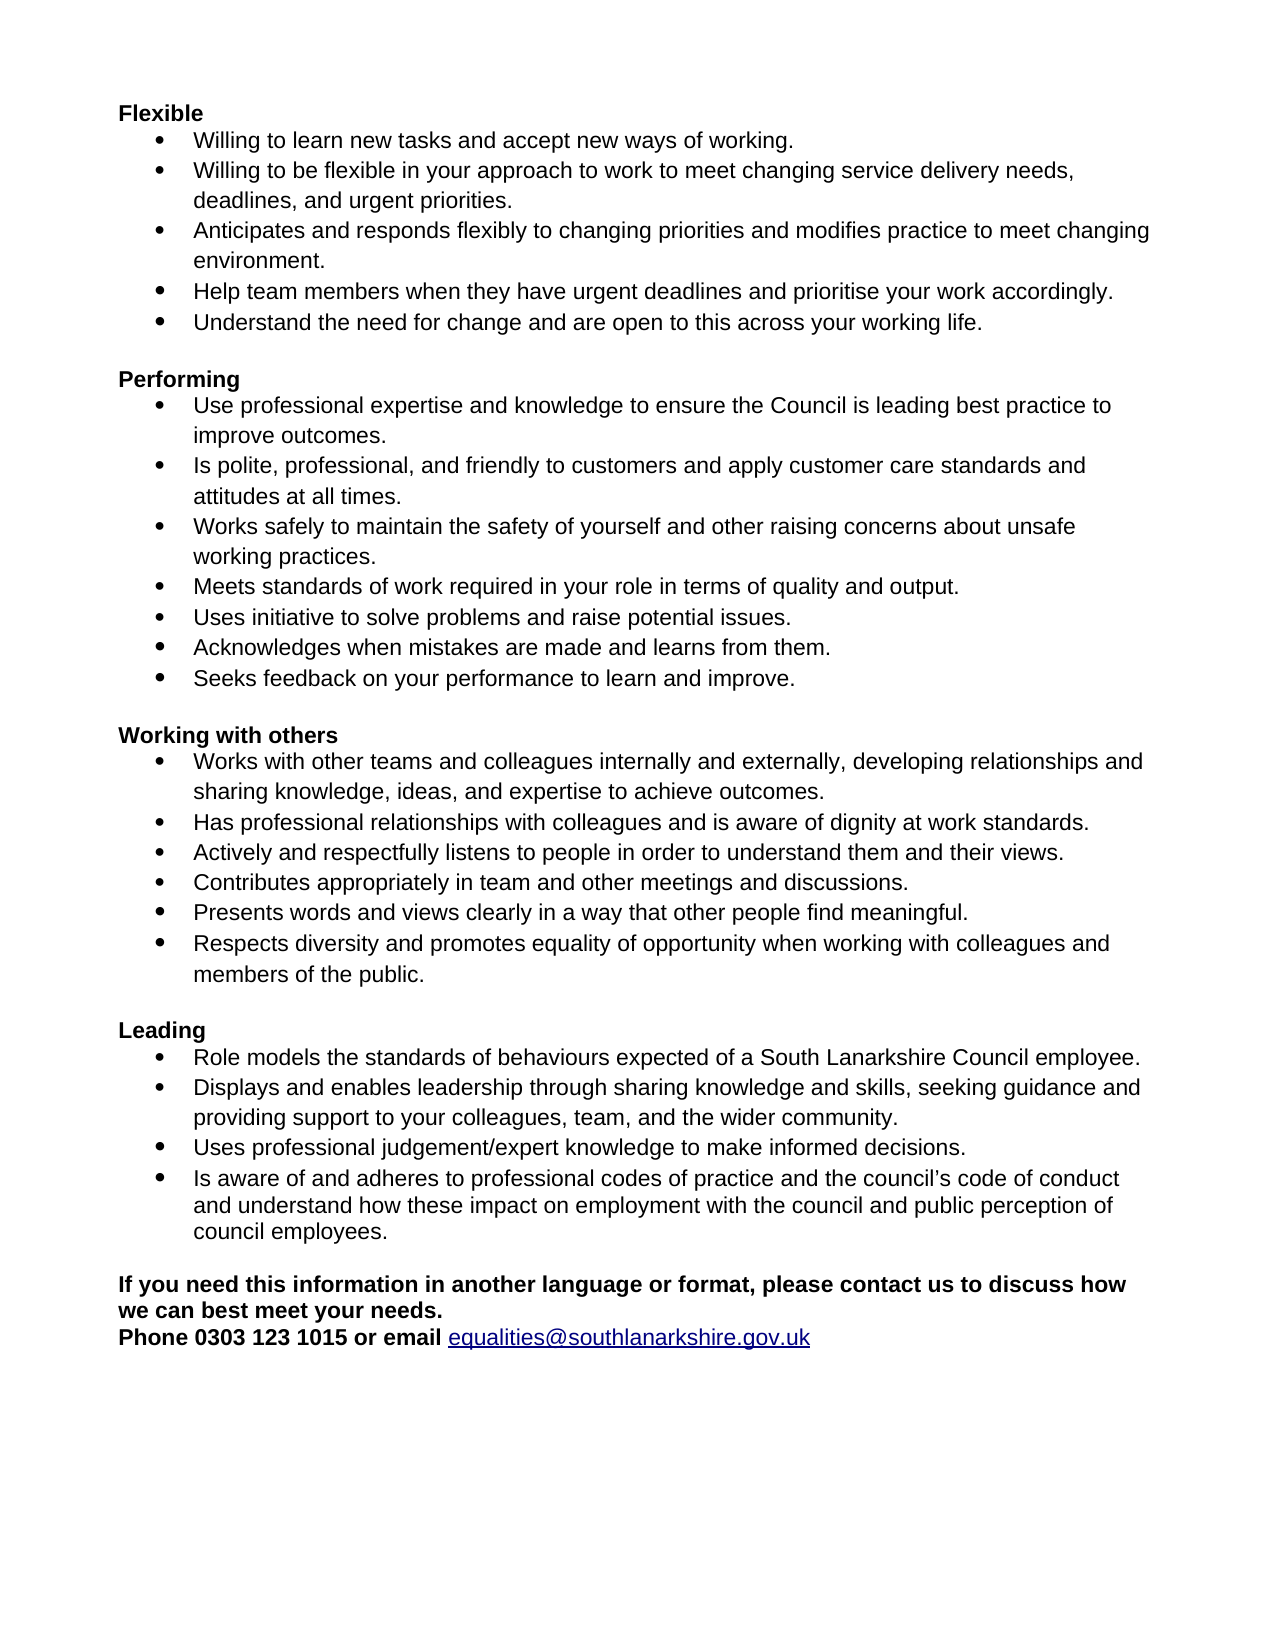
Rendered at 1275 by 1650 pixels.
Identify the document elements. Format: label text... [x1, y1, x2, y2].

list Understand the need for change and are open to this across your working life. [156, 308, 1157, 335]
list Presents words and views clearly in a way that other people find meaningful. [156, 899, 1157, 926]
list Use professional expertise and knowledge to ensure the Council is leading best practice to improve outcomes. [156, 392, 1157, 448]
list Works with other teams and colleagues internally and externally, developing relationships and sharing knowledge, ideas, and expertise to achieve outcomes. [156, 748, 1157, 804]
list Uses professional judgement/expert knowledge to make informed decisions. [156, 1134, 1157, 1161]
list Willing to learn new tasks and accept new ways of working. [156, 127, 1157, 153]
list Uses initiative to solve problems and raise potential issues. [156, 603, 1157, 630]
list Acknowledges when mistakes are made and learns from them. [156, 634, 1157, 661]
list Anticipates and responds flexibly to changing priorities and modifies practice to meet changing environment. [156, 217, 1157, 274]
list Has professional relationships with colleagues and is aware of dignity at work standards. [156, 808, 1157, 835]
list Meets standards of work required in your role in terms of quality and output. [156, 573, 1157, 599]
list Willing to be flexible in your approach to work to meet changing service delivery needs, deadlines, and urgent priorities. [156, 157, 1157, 213]
text Working with others [118, 722, 1157, 748]
text Phone 0303 123 1015 or email equalities@southlanarkshire.gov.uk [118, 1324, 1157, 1350]
text If you need this information in another language or format, please contact us to discuss how we can best meet your needs. [118, 1271, 1157, 1324]
list Help team members when they have urgent deadlines and prioritise your work accordingly. [156, 278, 1157, 304]
list Is polite, professional, and friendly to customers and apply customer care standards and attitudes at all times. [156, 452, 1157, 509]
list Seeks feedback on your performance to learn and improve. [156, 664, 1157, 691]
text Performing [118, 366, 1157, 392]
list Works safely to maintain the safety of yourself and other raising concerns about unsafe working practices. [156, 513, 1157, 569]
list Actively and respectfully listens to people in order to understand them and their views. [156, 839, 1157, 865]
list Contributes appropriately in team and other meetings and discussions. [156, 869, 1157, 895]
text Flexible [118, 100, 1157, 127]
list Respects diversity and promotes equality of opportunity when working with colleagues and members of the public. [156, 930, 1157, 987]
list Role models the standards of behaviours expected of a South Lanarkshire Council employee. [156, 1043, 1157, 1070]
text Leading [118, 1017, 1157, 1043]
list Is aware of and adheres to professional codes of practice and the council’s code of conduct and understand how these impact on employment with the council and public perception of council employees. [156, 1165, 1157, 1244]
list Displays and enables leadership through sharing knowledge and skills, seeking guidance and providing support to your colleagues, team, and the wider community. [156, 1074, 1157, 1130]
